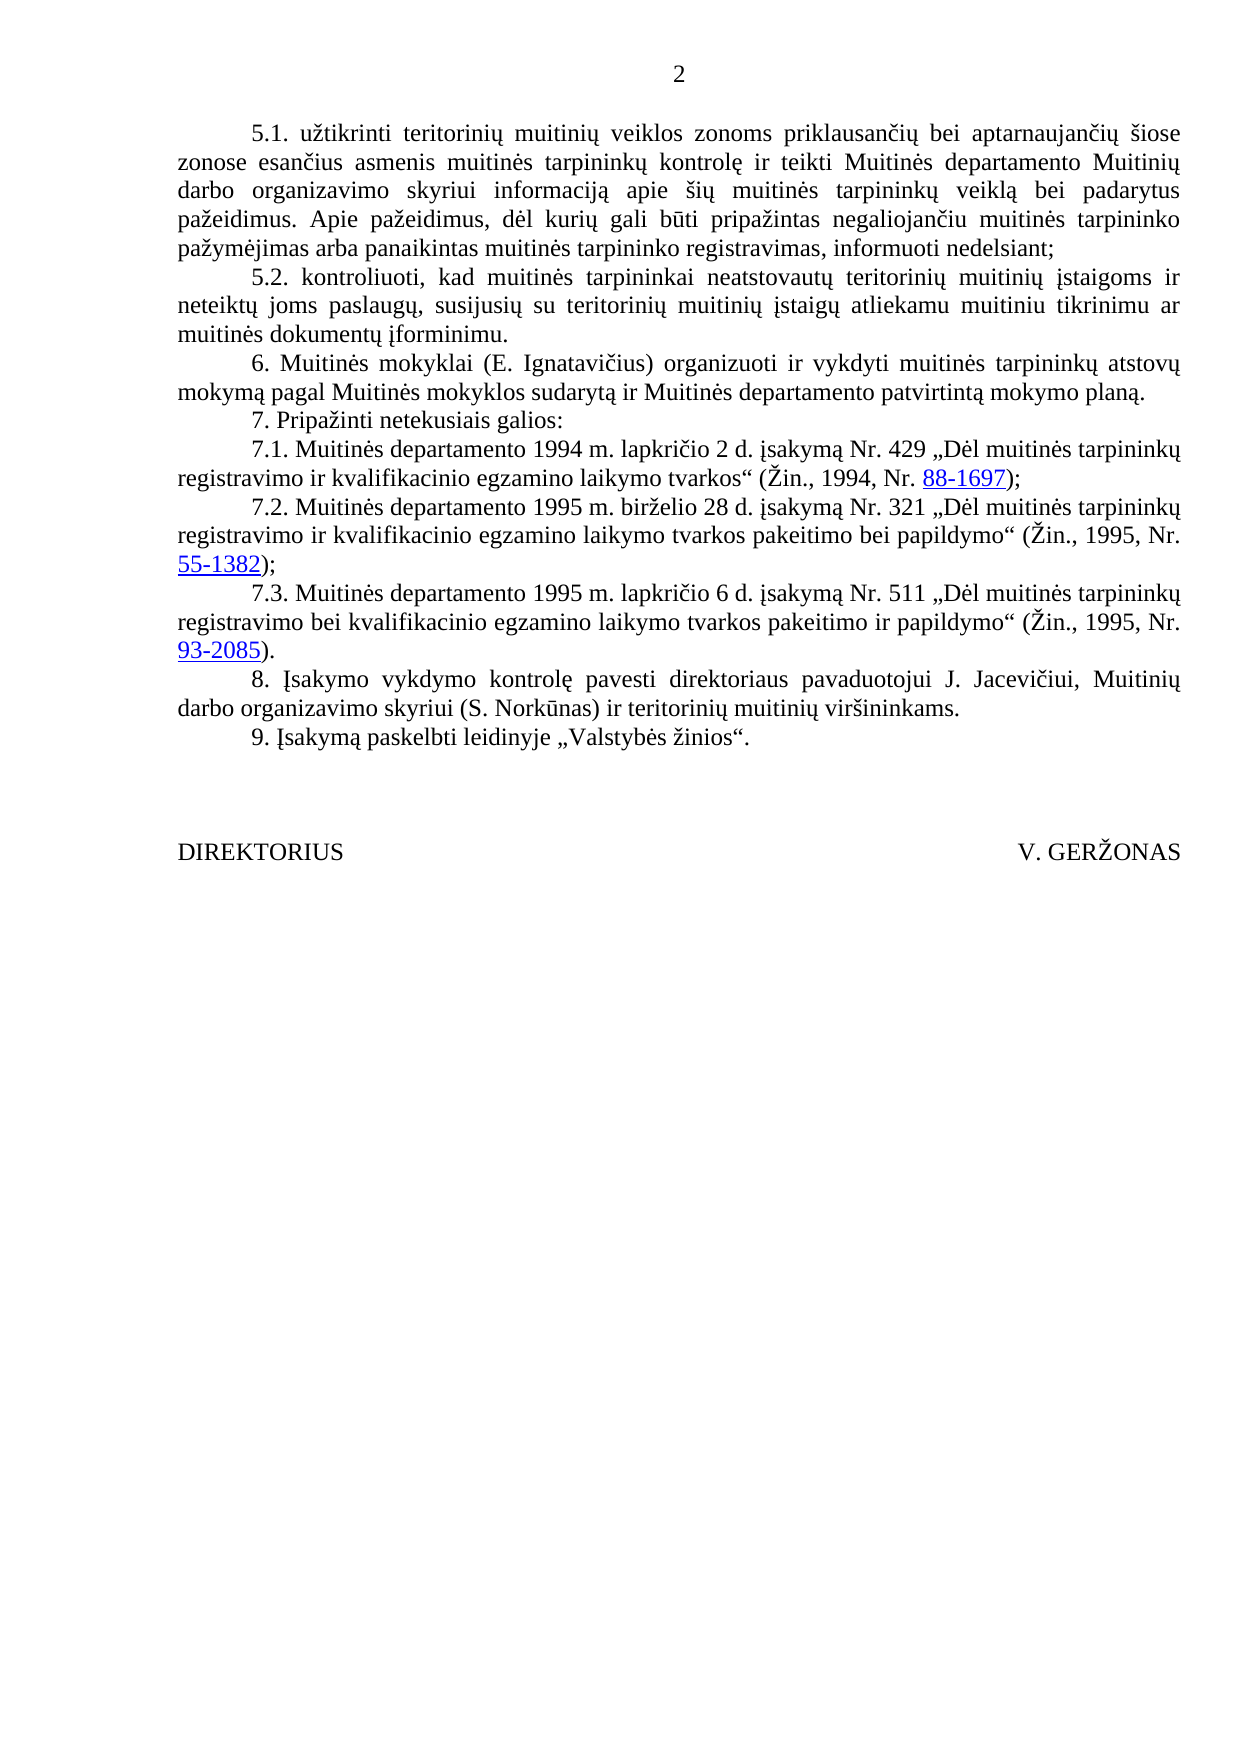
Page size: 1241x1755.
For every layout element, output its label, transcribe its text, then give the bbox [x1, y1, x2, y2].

text 9. Įsakymą paskelbti leidinyje „Valstybės žinios“. [177, 722, 1181, 751]
text 7. Pripažinti netekusiais galios: [177, 406, 1181, 434]
text 7.1. Muitinės departamento 1994 m. lapkričio 2 d. įsakymą Nr. 429 „Dėl muitinės tarpininkų registravimo ir kvalifikacinio egzamino laikymo tvarkos“ (Žin., 1994, Nr. 88-1697); [177, 434, 1181, 492]
text 7.2. Muitinės departamento 1995 m. birželio 28 d. įsakymą Nr. 321 „Dėl muitinės tarpininkų registravimo ir kvalifikacinio egzamino laikymo tvarkos pakeitimo bei papildymo“ (Žin., 1995, Nr. 55-1382); [177, 492, 1181, 578]
text 8. Įsakymo vykdymo kontrolę pavesti direktoriaus pavaduotojui J. Jacevičiui, Muitinių darbo organizavimo skyriui (S. Norkūnas) ir teritorinių muitinių viršininkams. [177, 664, 1181, 722]
text 7.3. Muitinės departamento 1995 m. lapkričio 6 d. įsakymą Nr. 511 „Dėl muitinės tarpininkų registravimo bei kvalifikacinio egzamino laikymo tvarkos pakeitimo ir papildymo“ (Žin., 1995, Nr. 93-2085). [177, 578, 1181, 664]
text 5.2. kontroliuoti, kad muitinės tarpininkai neatstovautų teritorinių muitinių įstaigoms ir neteiktų joms paslaugų, susijusių su teritorinių muitinių įstaigų atliekamu muitiniu tikrinimu ar muitinės dokumentų įforminimu. [177, 262, 1181, 348]
text 5.1. užtikrinti teritorinių muitinių veiklos zonoms priklausančių bei aptarnaujančių šiose zonose esančius asmenis muitinės tarpininkų kontrolę ir teikti Muitinės departamento Muitinių darbo organizavimo skyriui informaciją apie šių muitinės tarpininkų veiklą bei padarytus pažeidimus. Apie pažeidimus, dėl kurių gali būti pripažintas negaliojančiu muitinės tarpininko pažymėjimas arba panaikintas muitinės tarpininko registravimas, informuoti nedelsiant; [177, 118, 1181, 262]
text 6. Muitinės mokyklai (E. Ignatavičius) organizuoti ir vykdyti muitinės tarpininkų atstovų mokymą pagal Muitinės mokyklos sudarytą ir Muitinės departamento patvirtintą mokymo planą. [177, 348, 1181, 406]
text DIREKTORIUS V. GERŽONAS [177, 837, 1181, 866]
